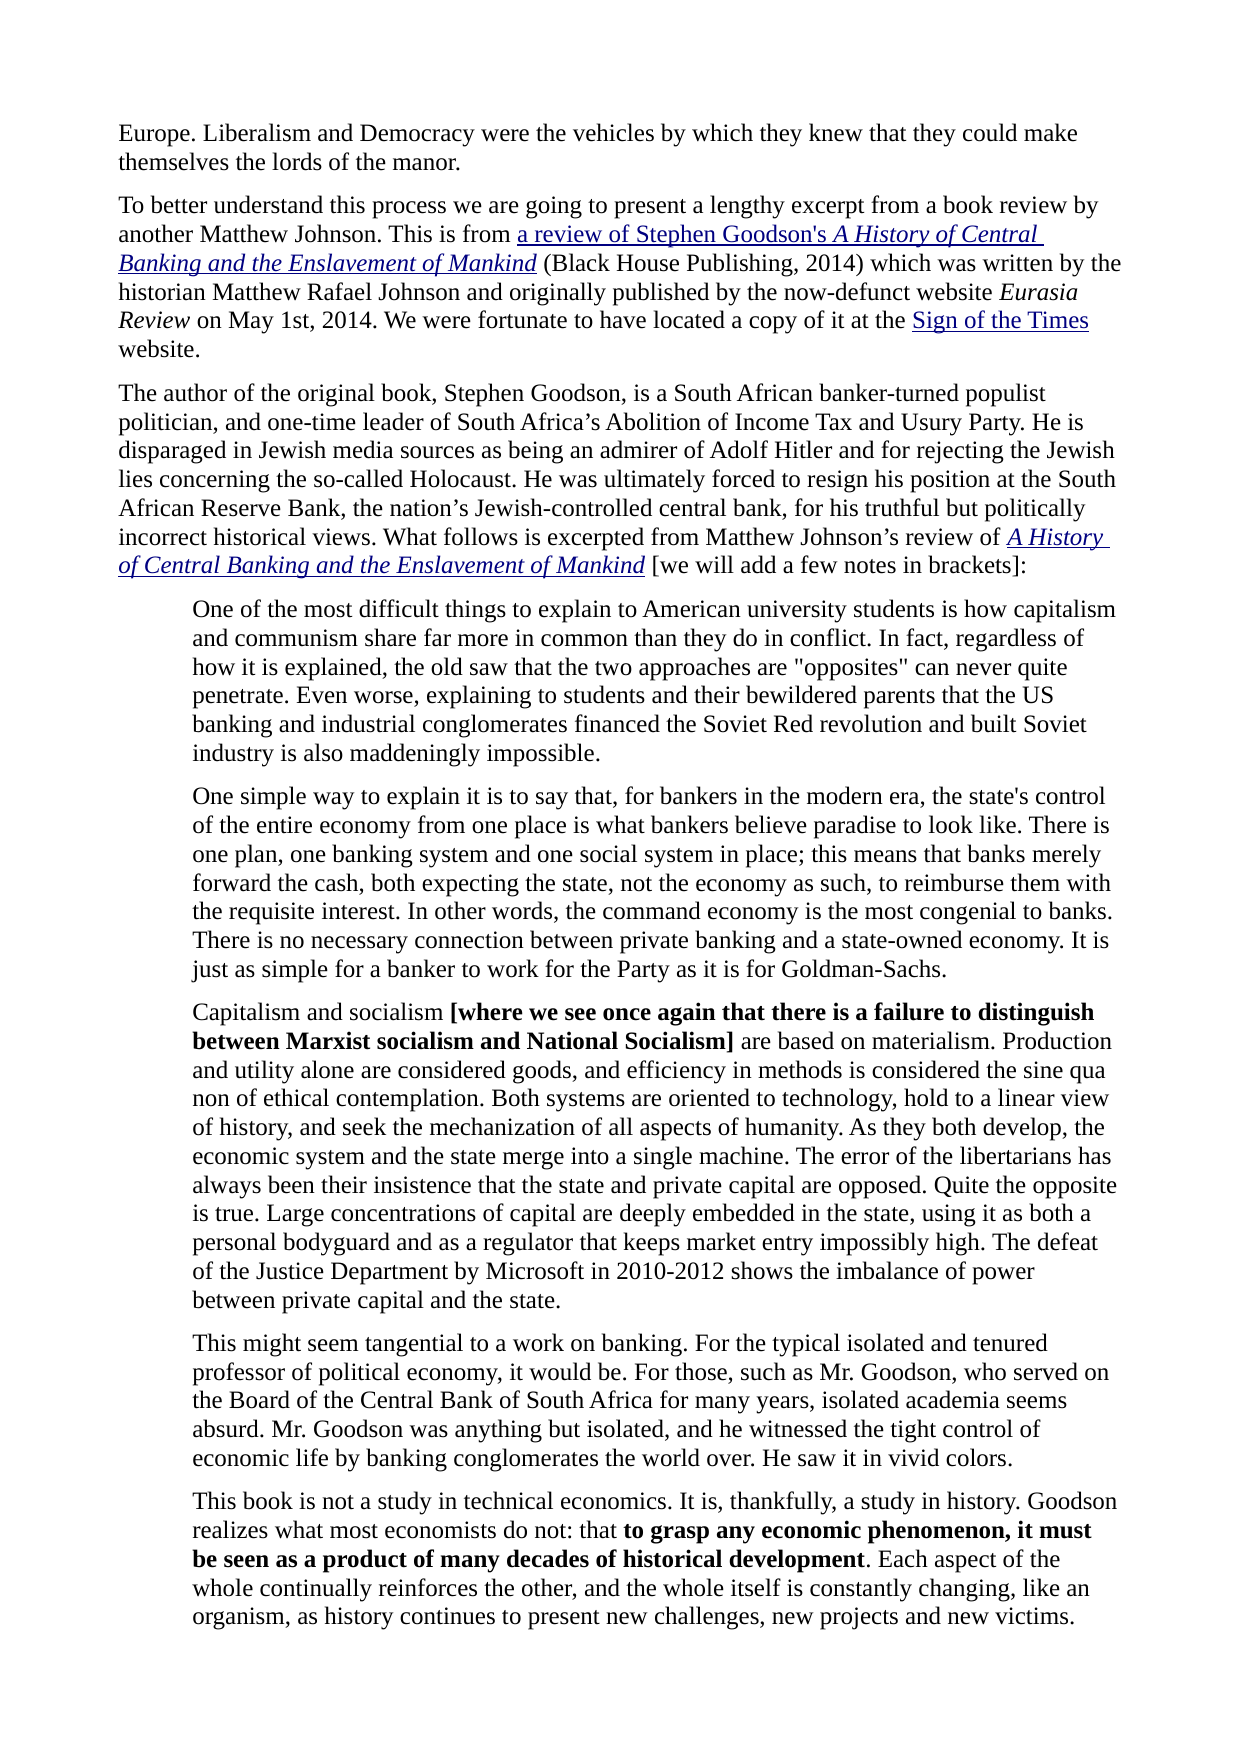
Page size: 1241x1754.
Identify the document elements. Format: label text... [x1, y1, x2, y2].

text The author of the original book, Stephen Goodson, is a South African banker-turned populist politician, and one-time leader of South Africa’s Abolition of Income Tax and Usury Party. He is disparaged in Jewish media sources as being an admirer of Adolf Hitler and for rejecting the Jewish lies concerning the so-called Holocaust. He was ultimately forced to resign his position at the South African Reserve Bank, the nation’s Jewish-controlled central bank, for his truthful but politically incorrect historical views. What follows is excerpted from Matthew Johnson’s review of A History of Central Banking and the Enslavement of Mankind [we will add a few notes in brackets]: [118, 378, 1122, 579]
text One of the most difficult things to explain to American university students is how capitalism and communism share far more in common than they do in conflict. In fact, regardless of how it is explained, the old saw that the two approaches are "opposites" can never quite penetrate. Even worse, explaining to students and their bewildered parents that the US banking and industrial conglomerates financed the Soviet Red revolution and built Soviet industry is also maddeningly impossible. [192, 594, 1122, 767]
text Capitalism and socialism [where we see once again that there is a failure to distinguish between Marxist socialism and National Socialism] are based on materialism. Production and utility alone are considered goods, and efficiency in methods is considered the sine qua non of ethical contemplation. Both systems are oriented to technology, hold to a linear view of history, and seek the mechanization of all aspects of humanity. As they both develop, the economic system and the state merge into a single machine. The error of the libertarians has always been their insistence that the state and private capital are opposed. Quite the opposite is true. Large concentrations of capital are deeply embedded in the state, using it as both a personal bodyguard and as a regulator that keeps market entry impossibly high. The defeat of the Justice Department by Microsoft in 2010-2012 shows the imbalance of power between private capital and the state. [192, 997, 1122, 1313]
text One simple way to explain it is to say that, for bankers in the modern era, the state's control of the entire economy from one place is what bankers believe paradise to look like. There is one plan, one banking system and one social system in place; this means that banks merely forward the cash, both expecting the state, not the economy as such, to reimburse them with the requisite interest. In other words, the command economy is the most congenial to banks. There is no necessary connection between private banking and a state-owned economy. It is just as simple for a banker to work for the Party as it is for Goldman-Sachs. [192, 781, 1122, 983]
text This might seem tangential to a work on banking. For the typical isolated and tenured professor of political economy, it would be. For those, such as Mr. Goodson, who served on the Board of the Central Bank of South Africa for many years, isolated academia seems absurd. Mr. Goodson was anything but isolated, and he witnessed the tight control of economic life by banking conglomerates the world over. He saw it in vivid colors. [192, 1328, 1122, 1472]
text Europe. Liberalism and Democracy were the vehicles by which they knew that they could make themselves the lords of the manor. [118, 118, 1122, 176]
text To better understand this process we are going to present a lengthy excerpt from a book review by another Matthew Johnson. This is from a review of Stephen Goodson's A History of Central Banking and the Enslavement of Mankind (Black House Publishing, 2014) which was written by the historian Matthew Rafael Johnson and originally published by the now-defunct website Eurasia Review on May 1st, 2014. We were fortunate to have located a copy of it at the Sign of the Times website. [118, 191, 1122, 363]
text This book is not a study in technical economics. It is, thankfully, a study in history. Goodson realizes what most economists do not: that to grasp any economic phenomenon, it must be seen as a product of many decades of historical development. Each aspect of the whole continually reinforces the other, and the whole itself is constantly changing, like an organism, as history continues to present new challenges, new projects and new victims. [192, 1486, 1122, 1630]
